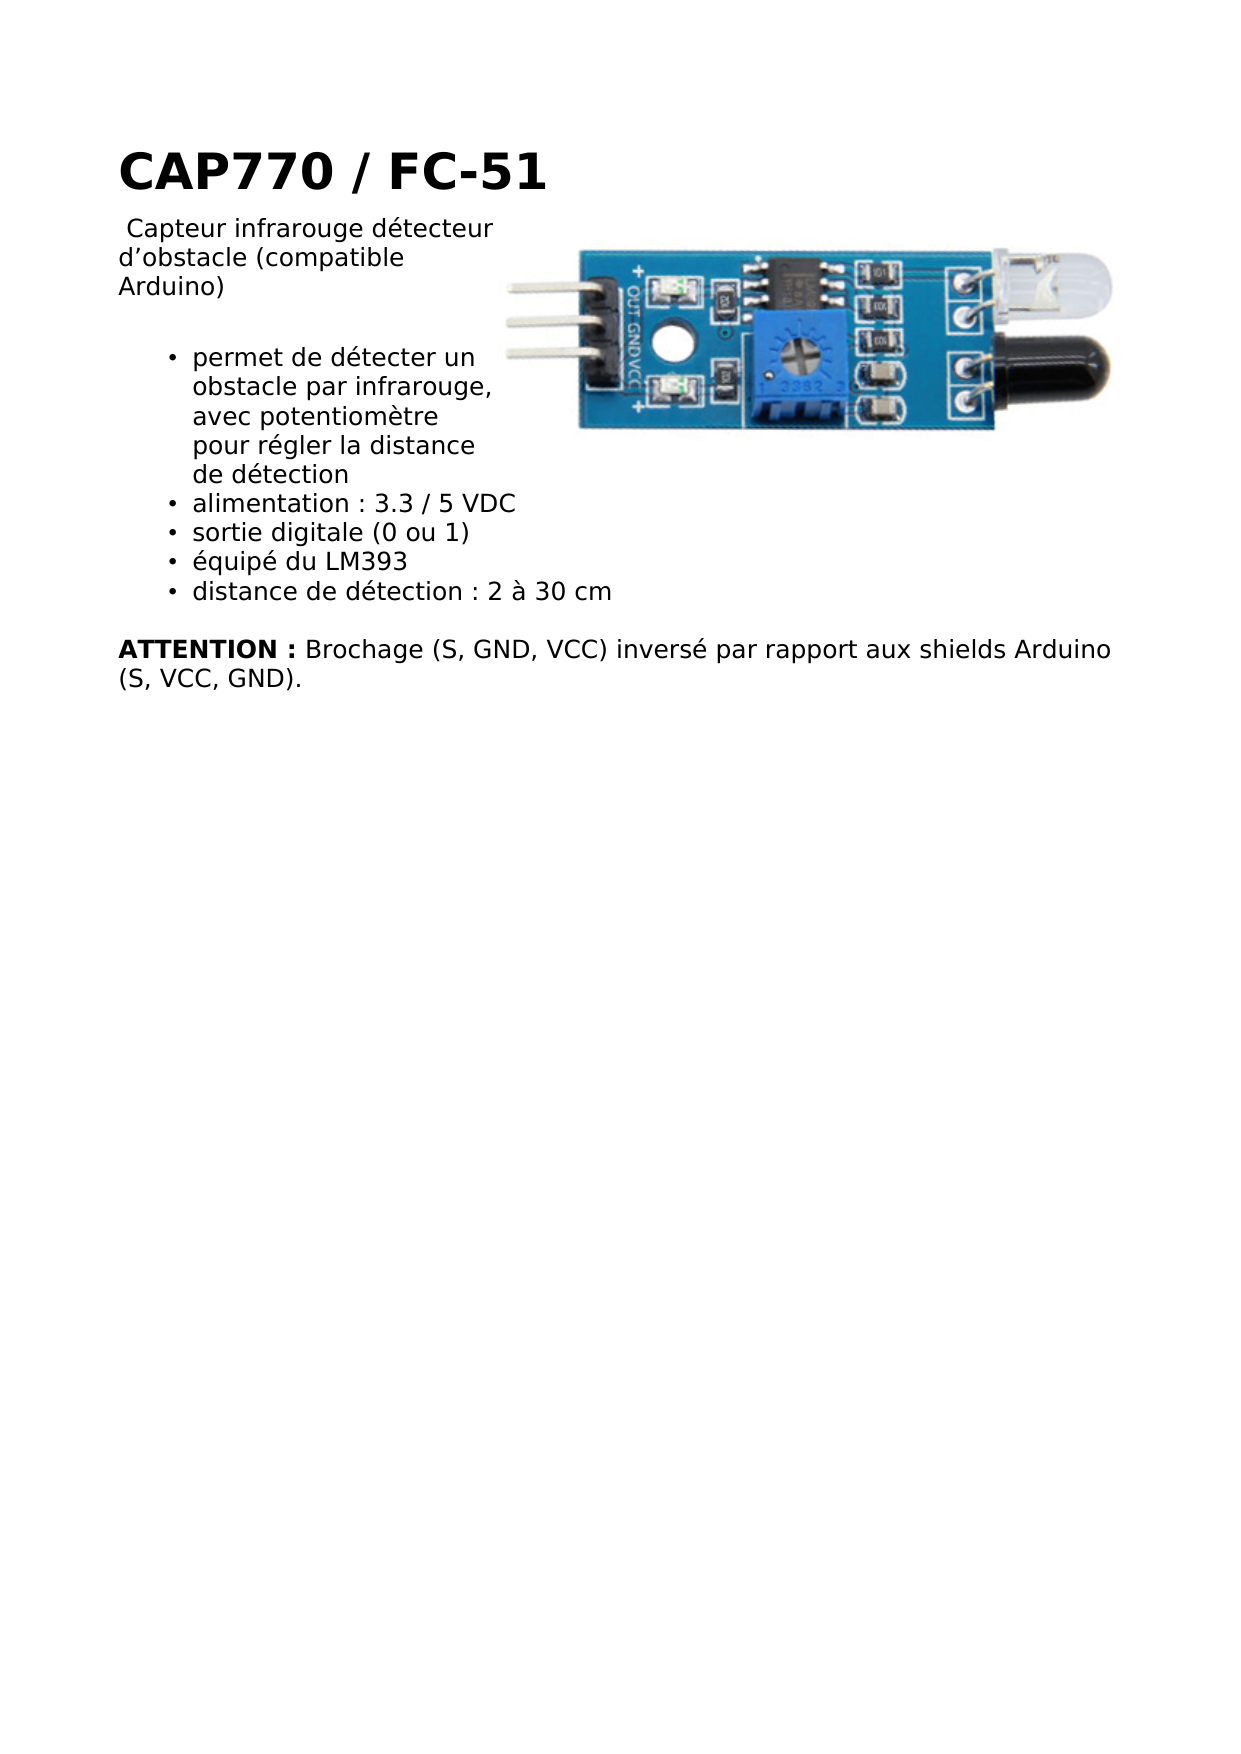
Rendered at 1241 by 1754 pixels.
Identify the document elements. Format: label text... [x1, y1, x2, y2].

list équipé du LM393 [177, 547, 1122, 577]
subtitle CAP770 / FC-51 [118, 143, 1122, 201]
list alimentation : 3.3 / 5 VDC [177, 489, 1122, 518]
text ATTENTION : Brochage (S, GND, VCC) inversé par rapport aux shields Arduino (S, VCC, GND). [118, 635, 1122, 694]
list sortie digitale (0 ou 1) [177, 518, 1122, 547]
list distance de détection : 2 à 30 cm [177, 577, 1122, 606]
text Capteur infrarouge détecteur d’obstacle (compatible Arduino) [118, 214, 497, 301]
list permet de détecter un obstacle par infrarouge, avec potentiomètre pour régler la distance de détection [177, 343, 1122, 489]
picture [497, 213, 1123, 452]
